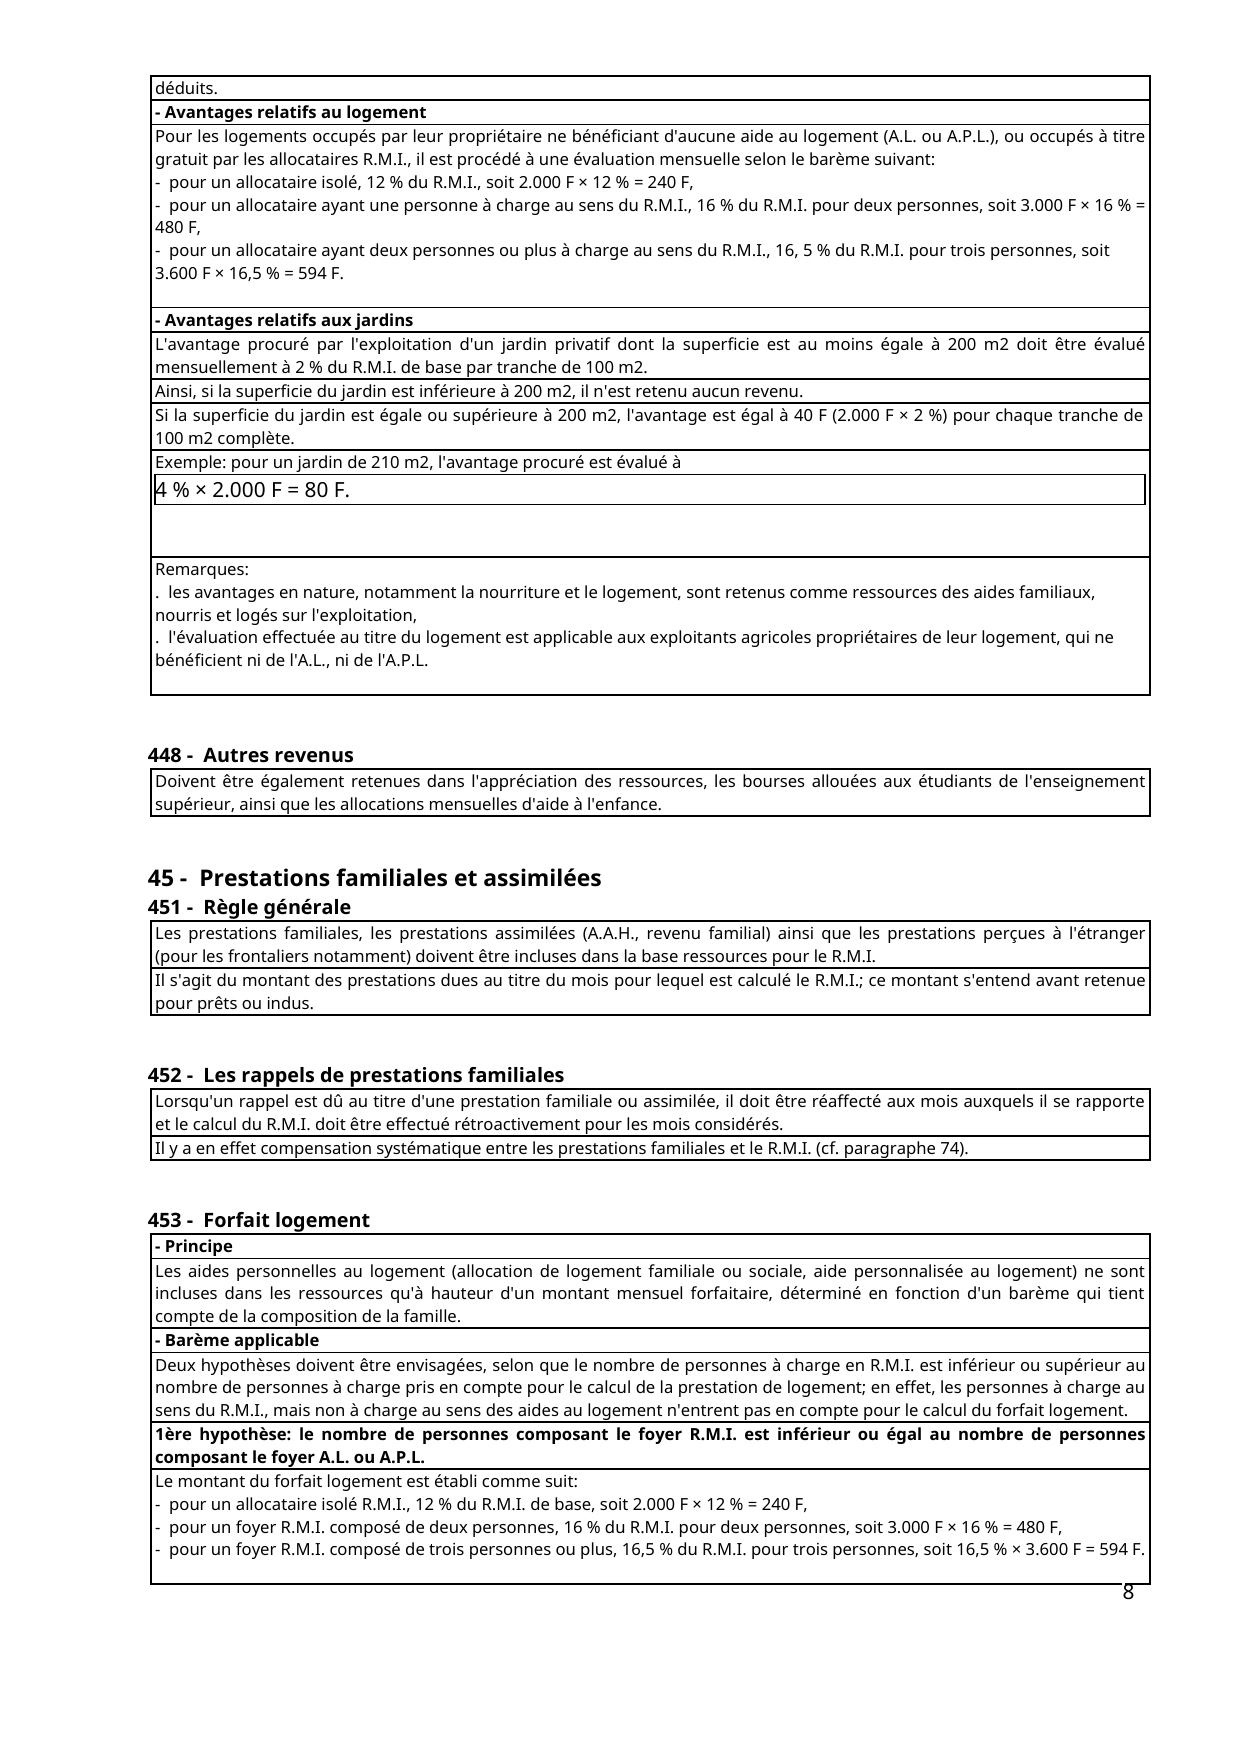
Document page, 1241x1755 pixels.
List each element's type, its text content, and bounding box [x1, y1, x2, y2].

table_cell Si la superficie du jardin est égale ou supérieure à 200 m2, l'avantage est égal à 40 F (2.000 F × 2 %) pour chaque tranche de 100 m2 complète. [152, 404, 1149, 449]
table_cell - Avantages relatifs aux jardins [152, 308, 1149, 331]
text 448 - Autres revenus [148, 741, 1093, 768]
table_header Doivent être également retenues dans l'appréciation des ressources, les bourses allouées aux étudiants de l'enseignement supérieur, ainsi que les allocations mensuelles d'aide à l'enfance. [152, 770, 1149, 815]
table_cell Il s'agit du montant des prestations dues au titre du mois pour lequel est calculé le R.M.I.; ce montant s'entend avant retenue pour prêts ou indus. [152, 969, 1149, 1014]
table_cell - Avantages relatifs au logement [152, 101, 1149, 123]
table_cell Ainsi, si la superficie du jardin est inférieure à 200 m2, il n'est retenu aucun revenu. [152, 380, 1149, 402]
table_cell Deux hypothèses doivent être envisagées, selon que le nombre de personnes à charge en R.M.I. est inférieur ou supérieur au nombre de personnes à charge pris en compte pour le calcul de la prestation de logement; en effet, les personnes à charge au sens du R.M.I., mais non à charge au sens des aides au logement n'entrent pas en compte pour le calcul du forfait logement. [152, 1353, 1149, 1421]
table_cell Pour les logements occupés par leur propriétaire ne bénéficiant d'aucune aide au logement (A.L. ou A.P.L.), ou occupés à titre gratuit par les allocataires R.M.I., il est procédé à une évaluation mensuelle selon le barème suivant: - pour un allocataire isolé, 12 % du R.M.I., soit 2.000 F × 12 % = 240 F, - pour un allocataire ayant une personne à charge au sens du R.M.I., 16 % du R.M.I. pour deux personnes, soit 3.000 F × 16 % = 480 F, - pour un allocataire ayant deux personnes ou plus à charge au sens du R.M.I., 16, 5 % du R.M.I. pour trois personnes, soit 3.600 F × 16,5 % = 594 F. [152, 125, 1149, 307]
table_cell déduits. [152, 77, 1149, 99]
text 452 - Les rappels de prestations familiales [148, 1061, 1093, 1088]
table_cell Exemple: pour un jardin de 210 m2, l'avantage procuré est évalué à [152, 451, 1149, 556]
table_header Les prestations familiales, les prestations assimilées (A.A.H., revenu familial) ainsi que les prestations perçues à l'étranger (pour les frontaliers notamment) doivent être incluses dans la base ressources pour le R.M.I. [152, 922, 1149, 967]
text 45 - Prestations familiales et assimilées [148, 862, 1093, 893]
table_cell L'avantage procuré par l'exploitation d'un jardin privatif dont la superficie est au moins égale à 200 m2 doit être évalué mensuellement à 2 % du R.M.I. de base par tranche de 100 m2. [152, 333, 1149, 378]
table_cell Les aides personnelles au logement (allocation de logement familiale ou sociale, aide personnalisée au logement) ne sont incluses dans les ressources qu'à hauteur d'un montant mensuel forfaitaire, déterminé en fonction d'un barème qui tient compte de la composition de la famille. [152, 1259, 1149, 1327]
table_header - Principe [152, 1235, 1149, 1258]
text 453 - Forfait logement [148, 1206, 1093, 1233]
table_header 4 % × 2.000 F = 80 F. [156, 475, 1144, 503]
table_cell Il y a en effet compensation systématique entre les prestations familiales et le R.M.I. (cf. paragraphe 74). [152, 1137, 1149, 1159]
table_cell - Barème applicable [152, 1329, 1149, 1352]
table_cell Le montant du forfait logement est établi comme suit: - pour un allocataire isolé R.M.I., 12 % du R.M.I. de base, soit 2.000 F × 12 % = 240 F, - pour un foyer R.M.I. composé de deux personnes, 16 % du R.M.I. pour deux personnes, soit 3.000 F × 16 % = 480 F, - pour un foyer R.M.I. composé de trois personnes ou plus, 16,5 % du R.M.I. pour trois personnes, soit 16,5 % × 3.600 F = 594 F. [152, 1470, 1149, 1583]
table_cell 1ère hypothèse: le nombre de personnes composant le foyer R.M.I. est inférieur ou égal au nombre de personnes composant le foyer A.L. ou A.P.L. [152, 1423, 1149, 1468]
text 451 - Règle générale [148, 893, 1093, 920]
table_header Lorsqu'un rappel est dû au titre d'une prestation familiale ou assimilée, il doit être réaffecté aux mois auxquels il se rapporte et le calcul du R.M.I. doit être effectué rétroactivement pour les mois considérés. [152, 1090, 1149, 1135]
table_cell Remarques: . les avantages en nature, notamment la nourriture et le logement, sont retenus comme ressources des aides familiaux, nourris et logés sur l'exploitation, . l'évaluation effectuée au titre du logement est applicable aux exploitants agricoles propriétaires de leur logement, qui ne bénéficient ni de l'A.L., ni de l'A.P.L. [152, 558, 1149, 694]
